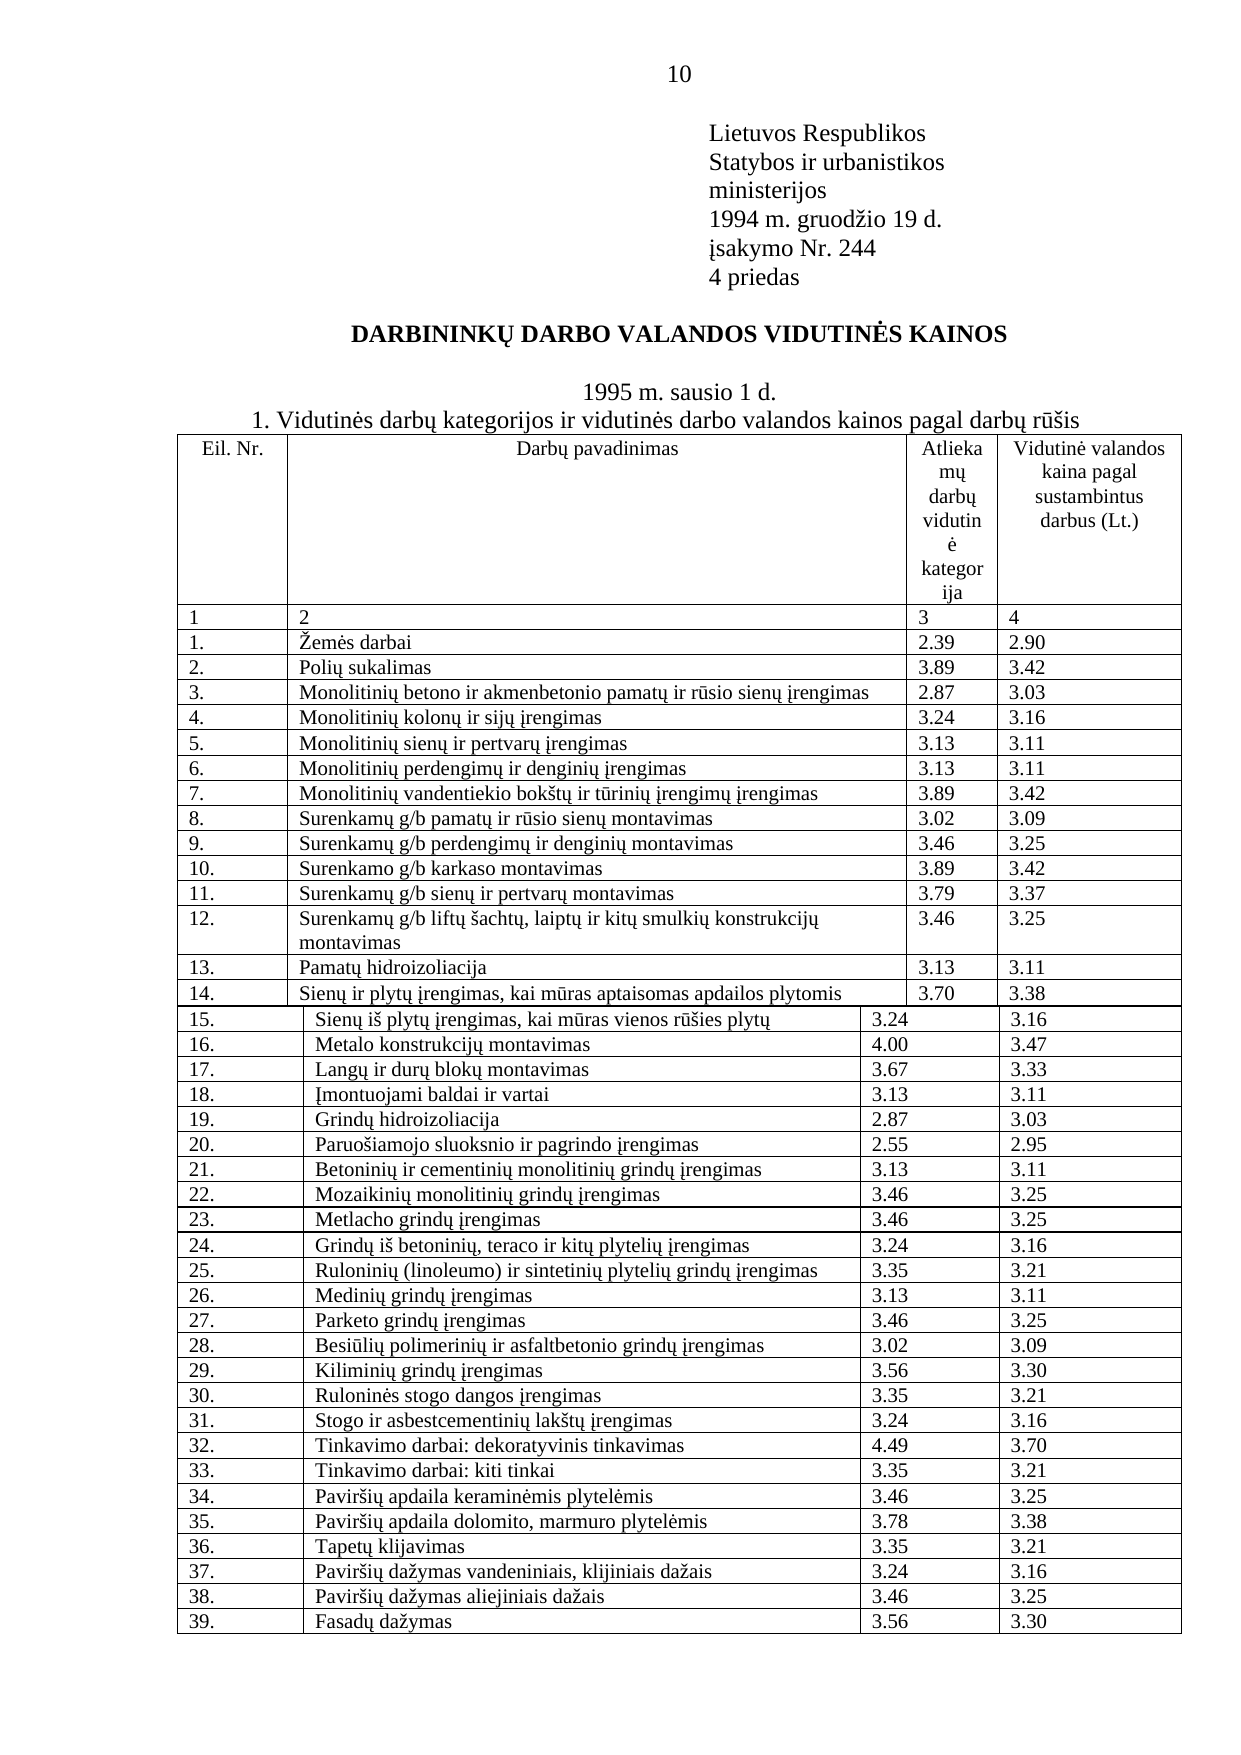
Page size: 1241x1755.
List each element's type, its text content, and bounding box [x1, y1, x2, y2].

text Lietuvos Respublikos [177, 118, 1181, 147]
table_cell Metalo konstrukcijų montavimas [304, 1032, 860, 1056]
table_cell 3.16 [1000, 1559, 1181, 1583]
table_cell Langų ir durų blokų montavimas [304, 1057, 860, 1081]
table_header Eil. Nr. [178, 435, 287, 604]
table_cell 3.30 [1000, 1358, 1181, 1382]
table_cell Grindų iš betoninių, teraco ir kitų plytelių įrengimas [304, 1233, 860, 1257]
table_header 15. [178, 1007, 303, 1031]
table_cell 3.09 [1000, 1333, 1181, 1357]
table_cell 14. [178, 980, 287, 1004]
table_cell 3.25 [1000, 1484, 1181, 1508]
table_cell 3.11 [1000, 1157, 1181, 1181]
table_cell 12. [178, 906, 287, 954]
table_cell Besiūlių polimerinių ir asfaltbetonio grindų įrengimas [304, 1333, 860, 1357]
table_cell Surenkamų g/b sienų ir pertvarų montavimas [288, 881, 906, 905]
table_cell 3.38 [1000, 1509, 1181, 1533]
table_cell 39. [178, 1609, 303, 1633]
table_cell Paviršių dažymas vandeniniais, klijiniais dažais [304, 1559, 860, 1583]
table_cell 3.46 [907, 906, 997, 954]
table_cell 3.67 [861, 1057, 999, 1081]
table_header Sienų iš plytų įrengimas, kai mūras vienos rūšies plytų [304, 1007, 860, 1031]
table_cell Monolitinių vandentiekio bokštų ir tūrinių įrengimų įrengimas [288, 781, 906, 805]
table_cell 3.25 [1000, 1208, 1181, 1231]
table_cell 3.56 [861, 1358, 999, 1382]
table_cell Įmontuojami baldai ir vartai [304, 1082, 860, 1106]
table_cell 3.46 [861, 1584, 999, 1608]
table_cell 3.33 [1000, 1057, 1181, 1081]
table_cell Mozaikinių monolitinių grindų įrengimas [304, 1182, 860, 1206]
table_cell 3.89 [907, 781, 997, 805]
table_cell 9. [178, 831, 287, 855]
table_cell 3.11 [998, 730, 1181, 754]
table_cell 3.16 [1000, 1233, 1181, 1257]
table_cell 3.42 [998, 781, 1181, 805]
table_cell Paviršių apdaila dolomito, marmuro plytelėmis [304, 1509, 860, 1533]
table_cell 3.25 [1000, 1308, 1181, 1332]
table_cell 3.46 [861, 1484, 999, 1508]
table_cell 24. [178, 1233, 303, 1257]
table_cell 3.42 [998, 856, 1181, 880]
table_cell 2.95 [1000, 1132, 1181, 1156]
table_cell 3.21 [1000, 1383, 1181, 1407]
table_cell 3.35 [861, 1534, 999, 1558]
table_cell 3.13 [861, 1283, 999, 1307]
table_cell 3.70 [1000, 1433, 1181, 1457]
table_cell Monolitinių betono ir akmenbetonio pamatų ir rūsio sienų įrengimas [288, 680, 906, 704]
table_cell Polių sukalimas [288, 655, 906, 679]
table_cell 13. [178, 955, 287, 979]
table_cell 4.00 [861, 1032, 999, 1056]
text Statybos ir urbanistikos [177, 147, 1181, 176]
table_cell 3.47 [1000, 1032, 1181, 1056]
table_cell 25. [178, 1258, 303, 1282]
table_cell 3.30 [1000, 1609, 1181, 1633]
table_cell 3.25 [1000, 1584, 1181, 1608]
table_header 3.24 [861, 1007, 999, 1031]
text DARBININKŲ DARBO VALANDOS VIDUTINĖS KAINOS [177, 319, 1181, 348]
table_cell 31. [178, 1408, 303, 1432]
table_cell 3.56 [861, 1609, 999, 1633]
table_cell 3.24 [907, 705, 997, 729]
table_cell Betoninių ir cementinių monolitinių grindų įrengimas [304, 1157, 860, 1181]
text įsakymo Nr. 244 [177, 233, 1181, 262]
table_cell 3.25 [998, 906, 1181, 954]
table_cell 3.42 [998, 655, 1181, 679]
text 1995 m. sausio 1 d. [177, 377, 1181, 406]
table_cell Ruloninės stogo dangos įrengimas [304, 1383, 860, 1407]
table_cell 3.25 [1000, 1182, 1181, 1206]
table_cell Metlacho grindų įrengimas [304, 1208, 860, 1231]
table_cell 4 [998, 605, 1181, 629]
table_cell Tinkavimo darbai: dekoratyvinis tinkavimas [304, 1433, 860, 1457]
table_cell Tapetų klijavimas [304, 1534, 860, 1558]
table_cell Medinių grindų įrengimas [304, 1283, 860, 1307]
table_cell 26. [178, 1283, 303, 1307]
table_cell 34. [178, 1484, 303, 1508]
table_cell 3.24 [861, 1408, 999, 1432]
table_cell Surenkamų g/b perdengimų ir denginių montavimas [288, 831, 906, 855]
table_cell Grindų hidroizoliacija [304, 1107, 860, 1131]
table_cell 36. [178, 1534, 303, 1558]
table_cell 3.09 [998, 806, 1181, 830]
table_cell 2.55 [861, 1132, 999, 1156]
table_cell Monolitinių kolonų ir sijų įrengimas [288, 705, 906, 729]
table_cell 3.03 [1000, 1107, 1181, 1131]
table_cell 3.11 [1000, 1082, 1181, 1106]
table_cell 3. [178, 680, 287, 704]
table_cell 3.11 [1000, 1283, 1181, 1307]
table_cell Paviršių apdaila keraminėmis plytelėmis [304, 1484, 860, 1508]
table_cell 3.21 [1000, 1258, 1181, 1282]
table_cell 35. [178, 1509, 303, 1533]
table_cell 7. [178, 781, 287, 805]
table_cell 3.21 [1000, 1459, 1181, 1482]
table_cell 22. [178, 1182, 303, 1206]
table_cell Surenkamų g/b liftų šachtų, laiptų ir kitų smulkių konstrukcijų montavimas [288, 906, 906, 954]
table_header 3.16 [1000, 1007, 1181, 1031]
table_cell 3.35 [861, 1383, 999, 1407]
table_cell Surenkamo g/b karkaso montavimas [288, 856, 906, 880]
text ministerijos [177, 176, 1181, 204]
table_cell 3.11 [998, 756, 1181, 779]
table_cell Surenkamų g/b pamatų ir rūsio sienų montavimas [288, 806, 906, 830]
table_cell 38. [178, 1584, 303, 1608]
table_cell 27. [178, 1308, 303, 1332]
table_cell Žemės darbai [288, 630, 906, 654]
table_header Vidutinė valandos kaina pagal sustambintus darbus (Lt.) [998, 435, 1181, 604]
table_cell 8. [178, 806, 287, 830]
table_cell 3.16 [998, 705, 1181, 729]
table_cell 3.35 [861, 1459, 999, 1482]
text 1. Vidutinės darbų kategorijos ir vidutinės darbo valandos kainos pagal darbų rūšis [177, 406, 1181, 434]
table_cell 3.24 [861, 1559, 999, 1583]
table_cell 23. [178, 1208, 303, 1231]
table_cell Tinkavimo darbai: kiti tinkai [304, 1459, 860, 1482]
table_cell 10. [178, 856, 287, 880]
table_cell Pamatų hidroizoliacija [288, 955, 906, 979]
table_cell 33. [178, 1459, 303, 1482]
table_cell 20. [178, 1132, 303, 1156]
table_cell 3.35 [861, 1258, 999, 1282]
table_cell 1 [178, 605, 287, 629]
table_cell Ruloninių (linoleumo) ir sintetinių plytelių grindų įrengimas [304, 1258, 860, 1282]
table_cell 3.21 [1000, 1534, 1181, 1558]
table_cell 3 [907, 605, 997, 629]
table_cell Monolitinių sienų ir pertvarų įrengimas [288, 730, 906, 754]
table_cell 4.49 [861, 1433, 999, 1457]
text 1994 m. gruodžio 19 d. [177, 204, 1181, 233]
table_cell Parketo grindų įrengimas [304, 1308, 860, 1332]
table_cell 2. [178, 655, 287, 679]
table_cell 28. [178, 1333, 303, 1357]
table_cell 3.78 [861, 1509, 999, 1533]
table_cell 3.02 [861, 1333, 999, 1357]
table_cell 6. [178, 756, 287, 779]
table_header Darbų pavadinimas [288, 435, 906, 604]
table_cell 1. [178, 630, 287, 654]
table_cell Stogo ir asbestcementinių lakštų įrengimas [304, 1408, 860, 1432]
table_cell 18. [178, 1082, 303, 1106]
table_cell 3.37 [998, 881, 1181, 905]
table_cell 3.13 [861, 1082, 999, 1106]
table_cell 3.38 [998, 980, 1181, 1004]
table_cell 30. [178, 1383, 303, 1407]
table_cell 2 [288, 605, 906, 629]
table_header Atliekamų darbų vidutinė kategorija [907, 435, 997, 604]
table_cell 2.90 [998, 630, 1181, 654]
table_cell 3.89 [907, 655, 997, 679]
table_cell 5. [178, 730, 287, 754]
table_cell Monolitinių perdengimų ir denginių įrengimas [288, 756, 906, 779]
table_cell 3.13 [907, 730, 997, 754]
table_cell 4. [178, 705, 287, 729]
table_cell 16. [178, 1032, 303, 1056]
table_cell 11. [178, 881, 287, 905]
table_cell Kiliminių grindų įrengimas [304, 1358, 860, 1382]
table_cell 3.13 [907, 955, 997, 979]
table_cell Paruošiamojo sluoksnio ir pagrindo įrengimas [304, 1132, 860, 1156]
table_cell 3.13 [861, 1157, 999, 1181]
text 4 priedas [177, 262, 1181, 291]
table_cell Paviršių dažymas aliejiniais dažais [304, 1584, 860, 1608]
table_cell 2.87 [861, 1107, 999, 1131]
table_cell 29. [178, 1358, 303, 1382]
table_cell 2.87 [907, 680, 997, 704]
table_cell 19. [178, 1107, 303, 1131]
table_cell 3.46 [907, 831, 997, 855]
table_cell 3.89 [907, 856, 997, 880]
table_cell 32. [178, 1433, 303, 1457]
table_cell 17. [178, 1057, 303, 1081]
table_cell 3.16 [1000, 1408, 1181, 1432]
table_cell 3.02 [907, 806, 997, 830]
table_cell 3.24 [861, 1233, 999, 1257]
table_cell 3.46 [861, 1182, 999, 1206]
table_cell 3.13 [907, 756, 997, 779]
table_cell 3.46 [861, 1208, 999, 1231]
table_cell Fasadų dažymas [304, 1609, 860, 1633]
table_cell 37. [178, 1559, 303, 1583]
table_cell 3.25 [998, 831, 1181, 855]
table_cell 3.79 [907, 881, 997, 905]
table_cell 3.70 [907, 980, 997, 1004]
table_cell 3.46 [861, 1308, 999, 1332]
table_cell 3.11 [998, 955, 1181, 979]
table_cell 2.39 [907, 630, 997, 654]
table_cell 3.03 [998, 680, 1181, 704]
table_cell 21. [178, 1157, 303, 1181]
table_cell Sienų ir plytų įrengimas, kai mūras aptaisomas apdailos plytomis [288, 980, 906, 1004]
